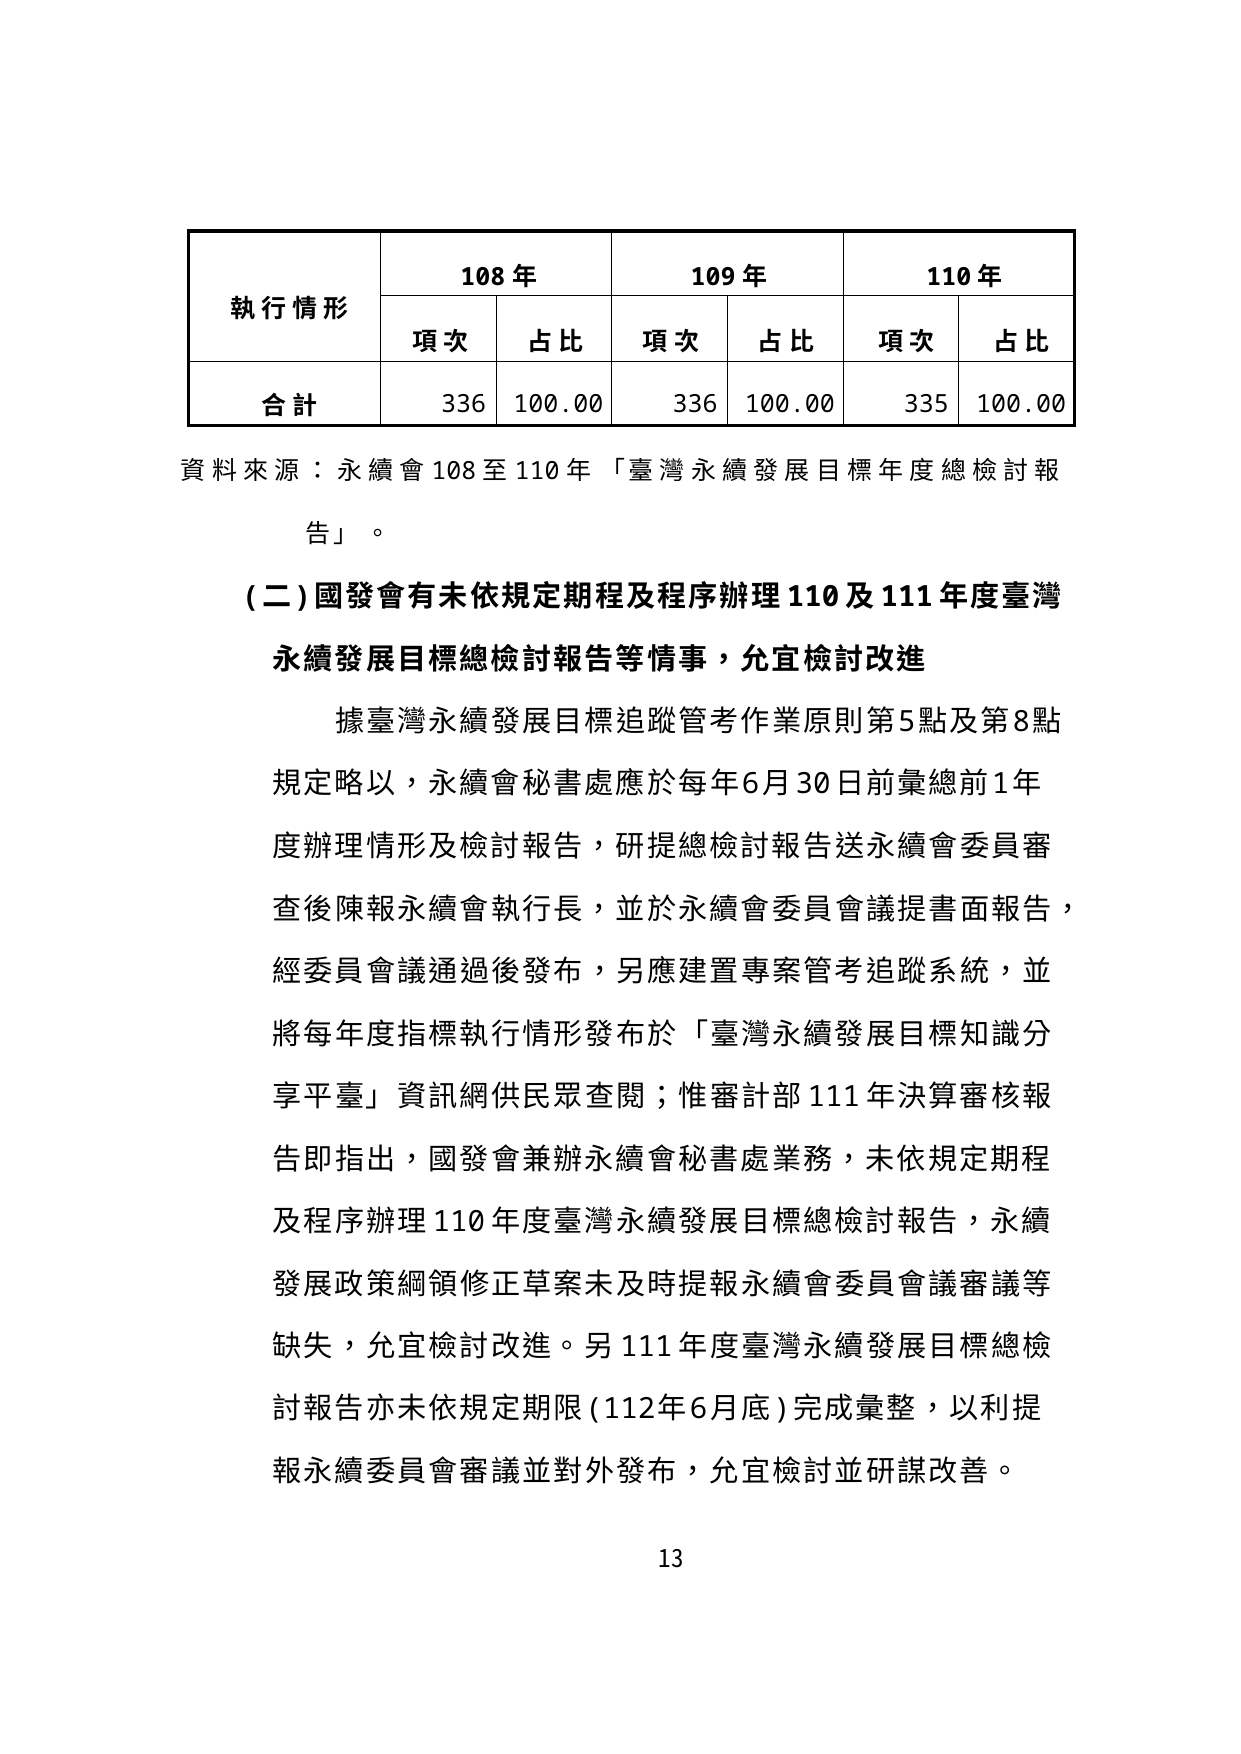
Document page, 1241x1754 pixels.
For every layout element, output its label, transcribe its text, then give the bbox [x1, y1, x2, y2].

table_cell 100.00 [728, 362, 843, 424]
table_header 110年 [844, 233, 1073, 295]
table_header 執行情形 [190, 233, 380, 361]
table_cell 336 [612, 362, 727, 424]
table_cell 合計 [190, 362, 380, 424]
text 據臺灣永續發展目標追蹤管考作業原則第5點及第8點規定略以，永續會秘書處應於每年6月30日前彙總前1年度辦理情形及檢討報告，研提總檢討報告送永續會委員審查後陳報永續會執行長，並於永續會委員會議提書面報告，經委員會議通過後發布，另應建置專案管考追蹤系統，並將每年度指標執行情形發布於「臺灣永續發展目標知識分享平臺」資訊網供民眾查閱；惟審計部111年決算審核報告即指出，國發會兼辦永續會秘書處業務，未依規定期程及程序辦理110年度臺灣永續發展目標總檢討報告，永續發展政策綱領修正草案未及時提報永續會委員會議審議等缺失，允宜檢討改進。另111年度臺灣永續發展目標總檢討報告亦未依規定期限(112年6月底)完成彙整，以利提報永續委員會審議並對外發布，允宜檢討並研謀改善。 [266, 677, 1063, 1490]
table_cell 336 [381, 362, 496, 424]
table_cell 100.00 [959, 362, 1073, 424]
table_cell 占比 [728, 296, 843, 361]
table_cell 335 [844, 362, 958, 424]
table_cell 占比 [959, 296, 1073, 361]
table_cell 占比 [497, 296, 611, 361]
table_header 109年 [612, 233, 843, 295]
text (二)國發會有未依規定期程及程序辦理110及111年度臺灣永續發展目標總檢討報告等情事，允宜檢討改進 [236, 552, 1063, 677]
table_cell 項次 [612, 296, 727, 361]
text 資料來源：永續會108至110年「臺灣永續發展目標年度總檢討報告」。 [177, 427, 1063, 552]
table_cell 項次 [844, 296, 958, 361]
table_cell 100.00 [497, 362, 611, 424]
table_cell 項次 [381, 296, 496, 361]
table_header 108年 [381, 233, 611, 295]
